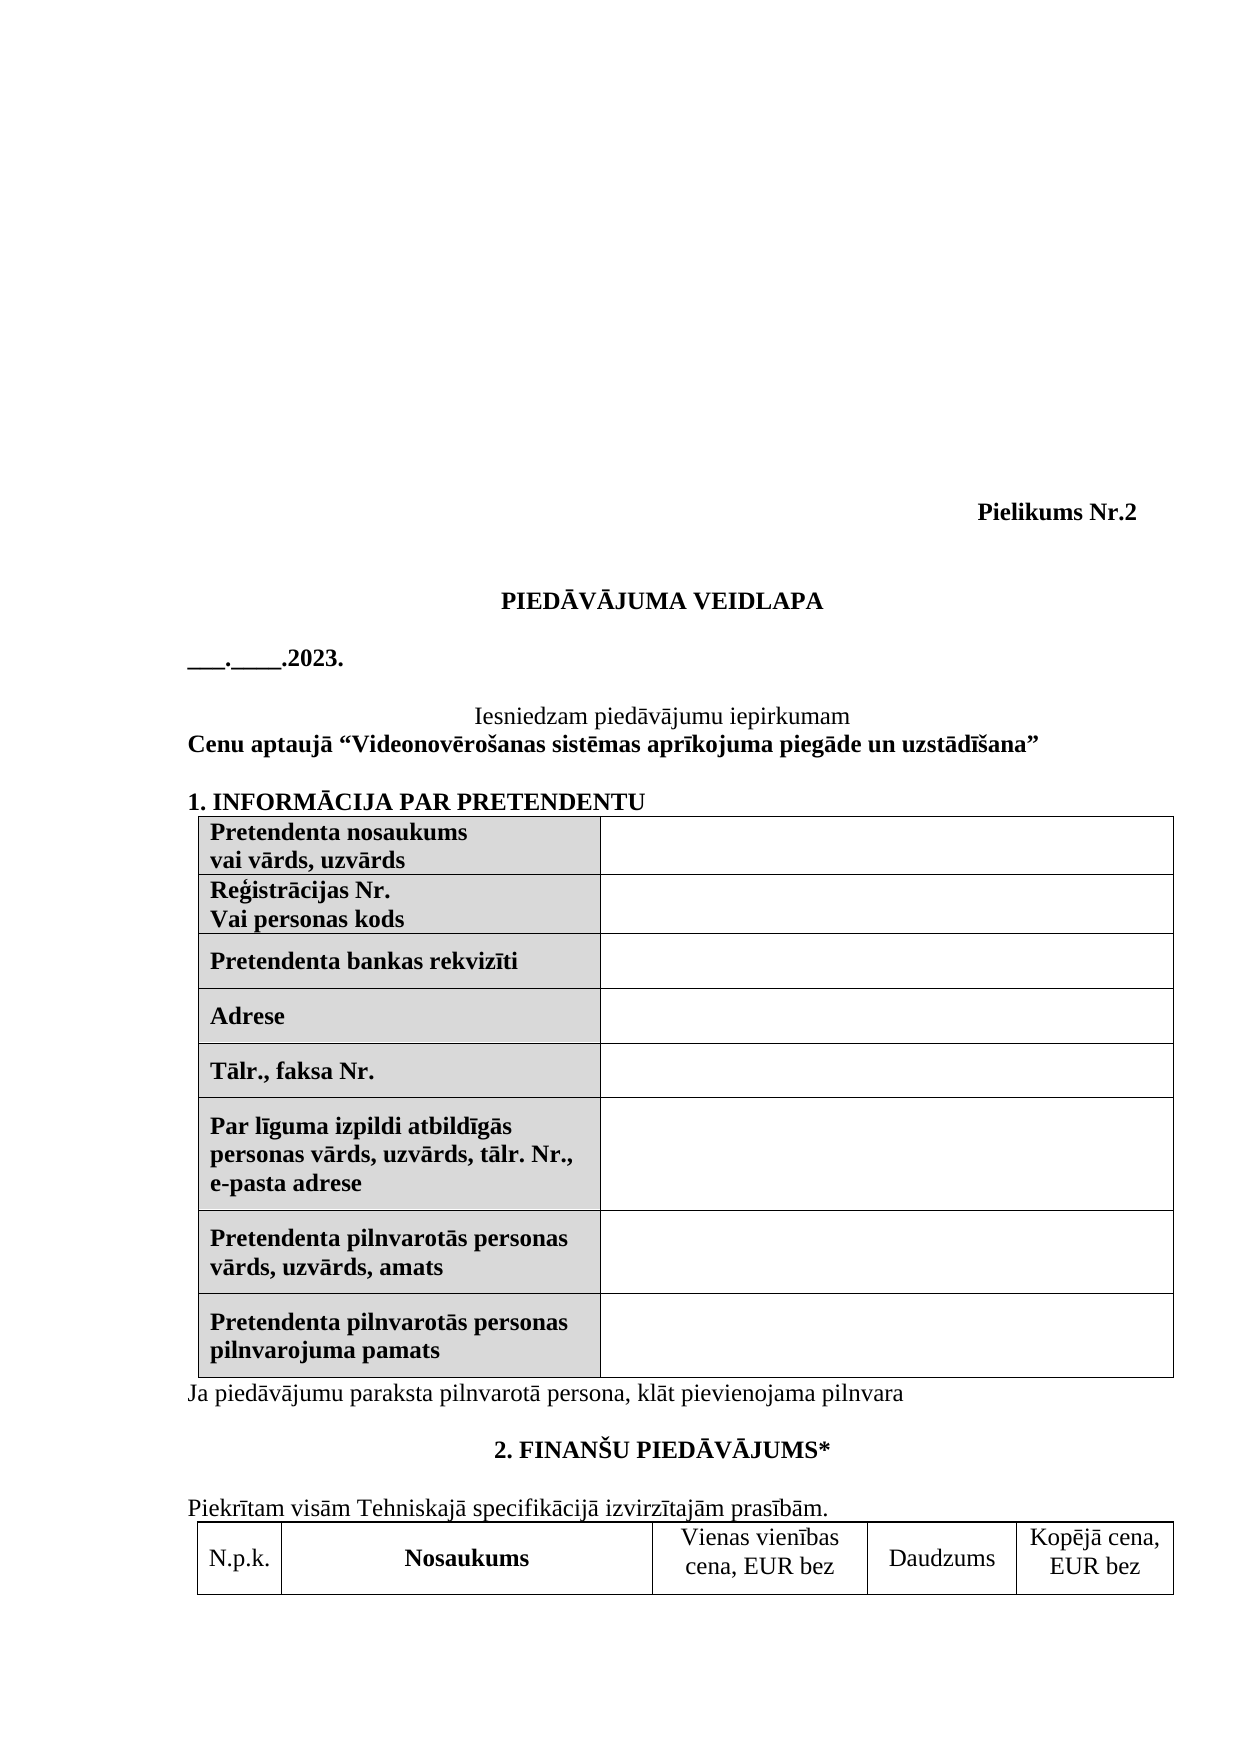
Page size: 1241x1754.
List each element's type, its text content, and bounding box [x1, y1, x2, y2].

table_cell Pretendenta pilnvarotās personas vārds, uzvārds, amats [199, 1211, 600, 1293]
table_header Nosaukums [282, 1523, 652, 1593]
table_header [601, 817, 1173, 874]
table_header N.p.k. [198, 1523, 281, 1593]
table_cell Reģistrācijas Nr. Vai personas kods [199, 875, 600, 933]
text PIEDĀVĀJUMA VEIDLAPA [187, 586, 1137, 614]
table_cell Pretendenta bankas rekvizīti [199, 934, 600, 988]
text 1. INFORMĀCIJA PAR PRETENDENTU [187, 787, 1137, 816]
table_cell [601, 1211, 1173, 1293]
table_cell [601, 1044, 1173, 1097]
table_cell Par līguma izpildi atbildīgās personas vārds, uzvārds, tālr. Nr., e-pasta adrese [199, 1098, 600, 1209]
table_cell [601, 934, 1173, 988]
table_cell Adrese [199, 989, 600, 1042]
text Iesniedzam piedāvājumu iepirkumam [187, 701, 1137, 729]
table_header Daudzums [868, 1523, 1016, 1593]
text Cenu aptaujā “Videonovērošanas sistēmas aprīkojuma piegāde un uzstādīšana” [187, 729, 1137, 758]
table_cell [601, 1294, 1173, 1377]
table_header Kopējā cena, EUR bez [1017, 1523, 1173, 1593]
table_cell [601, 875, 1173, 933]
text Ja piedāvājumu paraksta pilnvarotā persona, klāt pievienojama pilnvara [187, 1378, 1137, 1406]
table_cell Tālr., faksa Nr. [199, 1044, 600, 1097]
text ___.____.2023. [187, 643, 1137, 672]
text 2. FINANŠU PIEDĀVĀJUMS* [187, 1435, 1137, 1464]
table_cell [601, 989, 1173, 1042]
text Piekrītam visām Tehniskajā specifikācijā izvirzītajām prasībām. [187, 1493, 1137, 1521]
table_header Vienas vienības cena, EUR bez [653, 1523, 867, 1593]
table_header Pretendenta nosaukums vai vārds, uzvārds [199, 817, 600, 874]
text Pielikums Nr.2 [187, 497, 1137, 526]
table_cell Pretendenta pilnvarotās personas pilnvarojuma pamats [199, 1294, 600, 1377]
table_cell [601, 1098, 1173, 1209]
